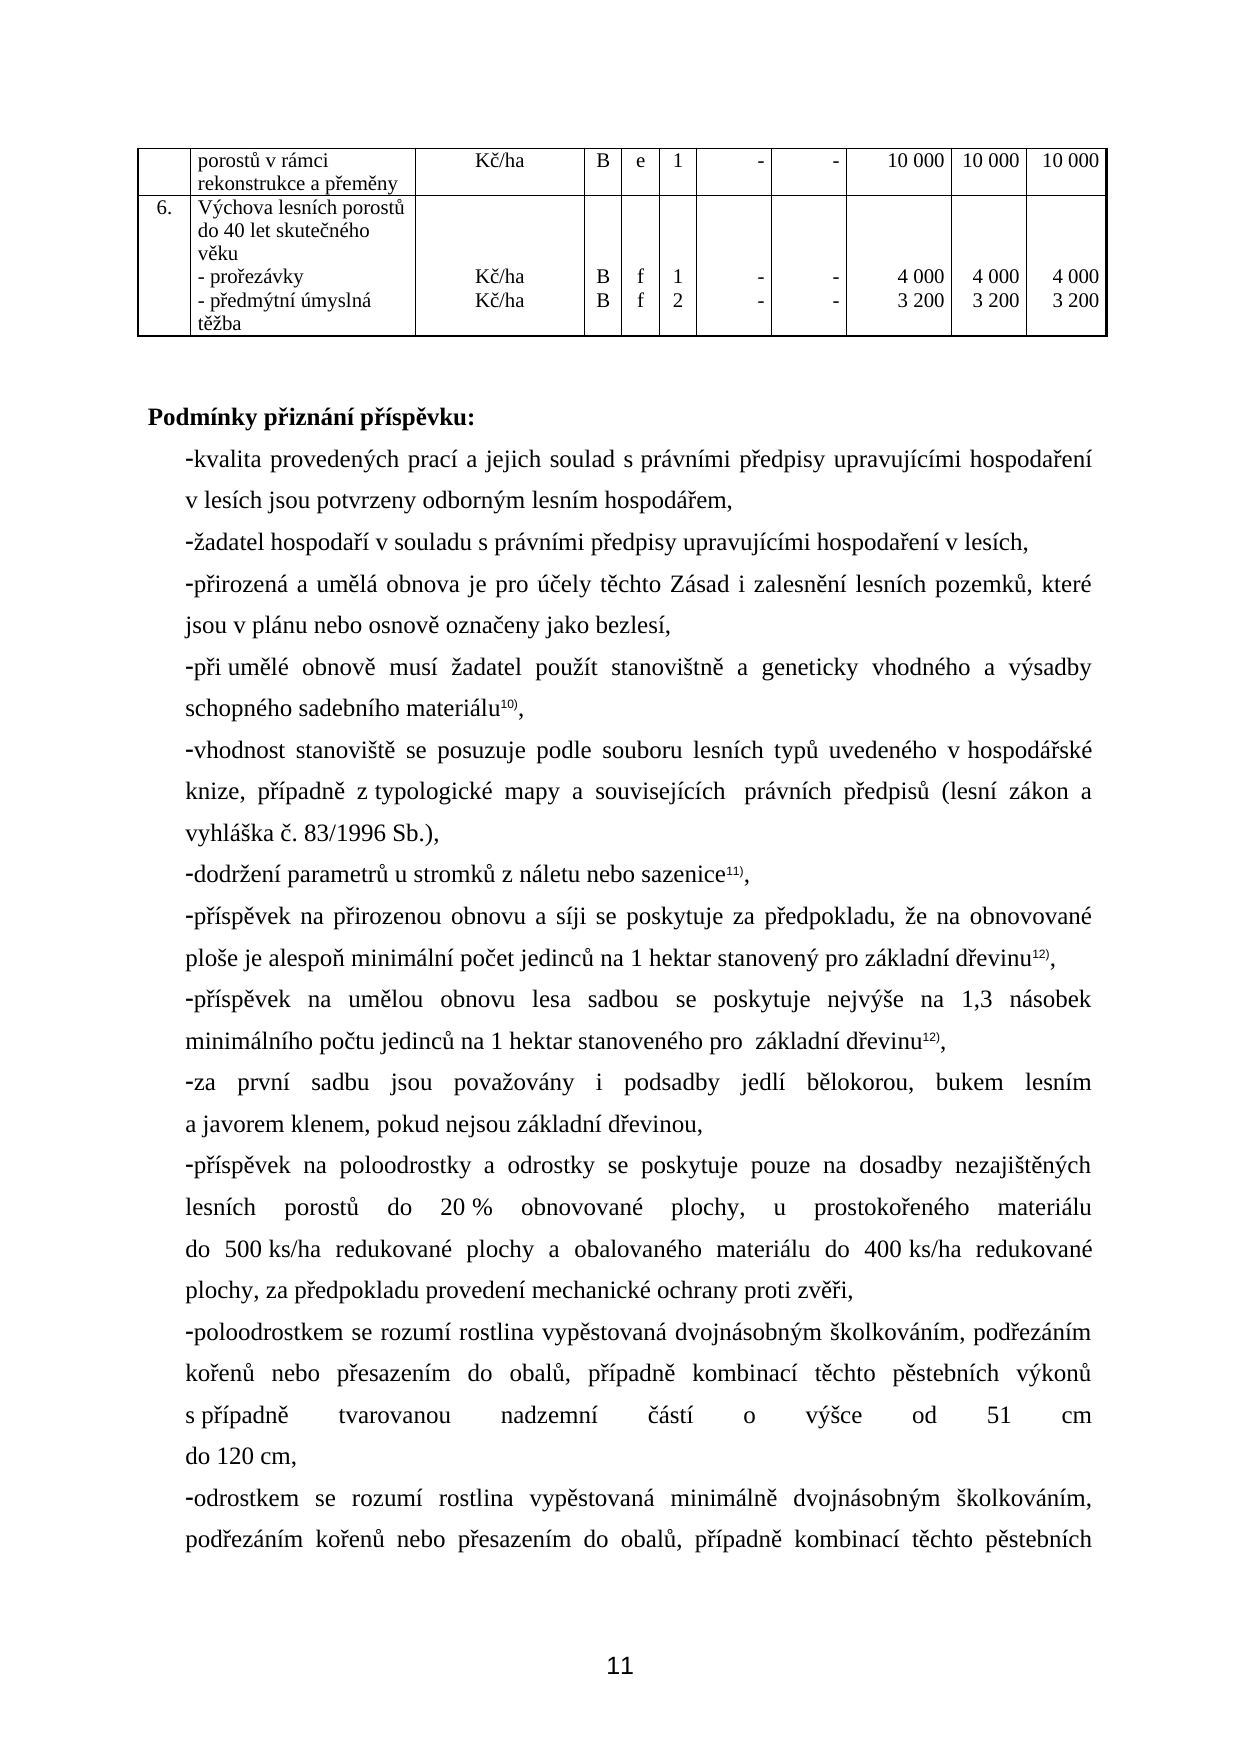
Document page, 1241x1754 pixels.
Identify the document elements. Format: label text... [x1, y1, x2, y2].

list přirozená a umělá obnova je pro účely těchto Zásad i zalesnění lesních pozemků, které jsou v plánu nebo osnově označeny jako bezlesí, [185, 570, 1092, 639]
table_cell f f [622, 196, 659, 335]
table_cell - [697, 149, 771, 195]
list za první sadbu jsou považovány i podsadby jedlí bělokorou, bukem lesním a javorem klenem, pokud nejsou základní dřevinou, [185, 1068, 1092, 1138]
table_cell - - [772, 196, 846, 335]
table_cell 1 [660, 149, 696, 195]
list při umělé obnově musí žadatel použít stanovištně a geneticky vhodného a výsadby schopného sadebního materiálu10), [185, 653, 1092, 722]
table_cell 10 000 [1027, 149, 1105, 195]
list příspěvek na přirozenou obnovu a síji se poskytuje za předpokladu, že na obnovované ploše je alespoň minimální počet jedinců na 1 hektar stanovený pro základní dřevinu12), [185, 902, 1092, 971]
table_cell e [622, 149, 659, 195]
list příspěvek na umělou obnovu lesa sadbou se poskytuje nejvýše na 1,3 násobek minimálního počtu jedinců na 1 hektar stanoveného pro základní dřevinu12), [185, 985, 1092, 1054]
text Podmínky přiznání příspěvku: [148, 403, 1092, 431]
list příspěvek na poloodrostky a odrostky se poskytuje pouze na dosadby nezajištěných lesních porostů do 20 % obnovované plochy, u prostokořeného materiálu do 500 ks/ha redukované plochy a obalovaného materiálu do 400 ks/ha redukované plochy, za předpokladu provedení mechanické ochrany proti zvěři, [185, 1152, 1092, 1304]
table_cell porostů v rámci rekonstrukce a přeměny [191, 149, 415, 195]
table_cell - [772, 149, 846, 195]
list poloodrostkem se rozumí rostlina vypěstovaná dvojnásobným školkováním, podřezáním kořenů nebo přesazením do obalů, případně kombinací těchto pěstebních výkonů s případně tvarovanou nadzemní částí o výšce od 51 cm do 120 cm, [185, 1318, 1092, 1470]
table_cell B [585, 149, 621, 195]
table_cell Výchova lesních porostů do 40 let skutečného věku - prořezávky - předmýtní úmyslná těžba [191, 196, 415, 335]
table_cell Kč/ha [416, 149, 584, 195]
table_cell Kč/ha Kč/ha [416, 196, 584, 335]
table_cell [139, 149, 190, 195]
table_cell B B [585, 196, 621, 335]
table_cell 10 000 [847, 149, 951, 195]
list dodržení parametrů u stromků z náletu nebo sazenice11), [185, 861, 1092, 888]
list vhodnost stanoviště se posuzuje podle souboru lesních typů uvedeného v hospodářské knize, případně z typologické mapy a souvisejících právních předpisů (lesní zákon a vyhláška č. 83/1996 Sb.), [185, 736, 1092, 847]
table_cell 1 2 [660, 196, 696, 335]
list žadatel hospodaří v souladu s právními předpisy upravujícími hospodaření v lesích, [185, 528, 1092, 556]
table_cell 10 000 [952, 149, 1026, 195]
list odrostkem se rozumí rostlina vypěstovaná minimálně dvojnásobným školkováním, podřezáním kořenů nebo přesazením do obalů, případně kombinací těchto pěstebních [185, 1484, 1092, 1553]
table_cell 4 000 3 200 [847, 196, 951, 335]
table_cell - - [697, 196, 771, 335]
list kvalita provedených prací a jejich soulad s právními předpisy upravujícími hospodaření v lesích jsou potvrzeny odborným lesním hospodářem, [185, 445, 1092, 514]
table_cell 4 000 3 200 [1027, 196, 1105, 335]
table_cell 4 000 3 200 [952, 196, 1026, 335]
table_cell 6. [139, 196, 190, 335]
